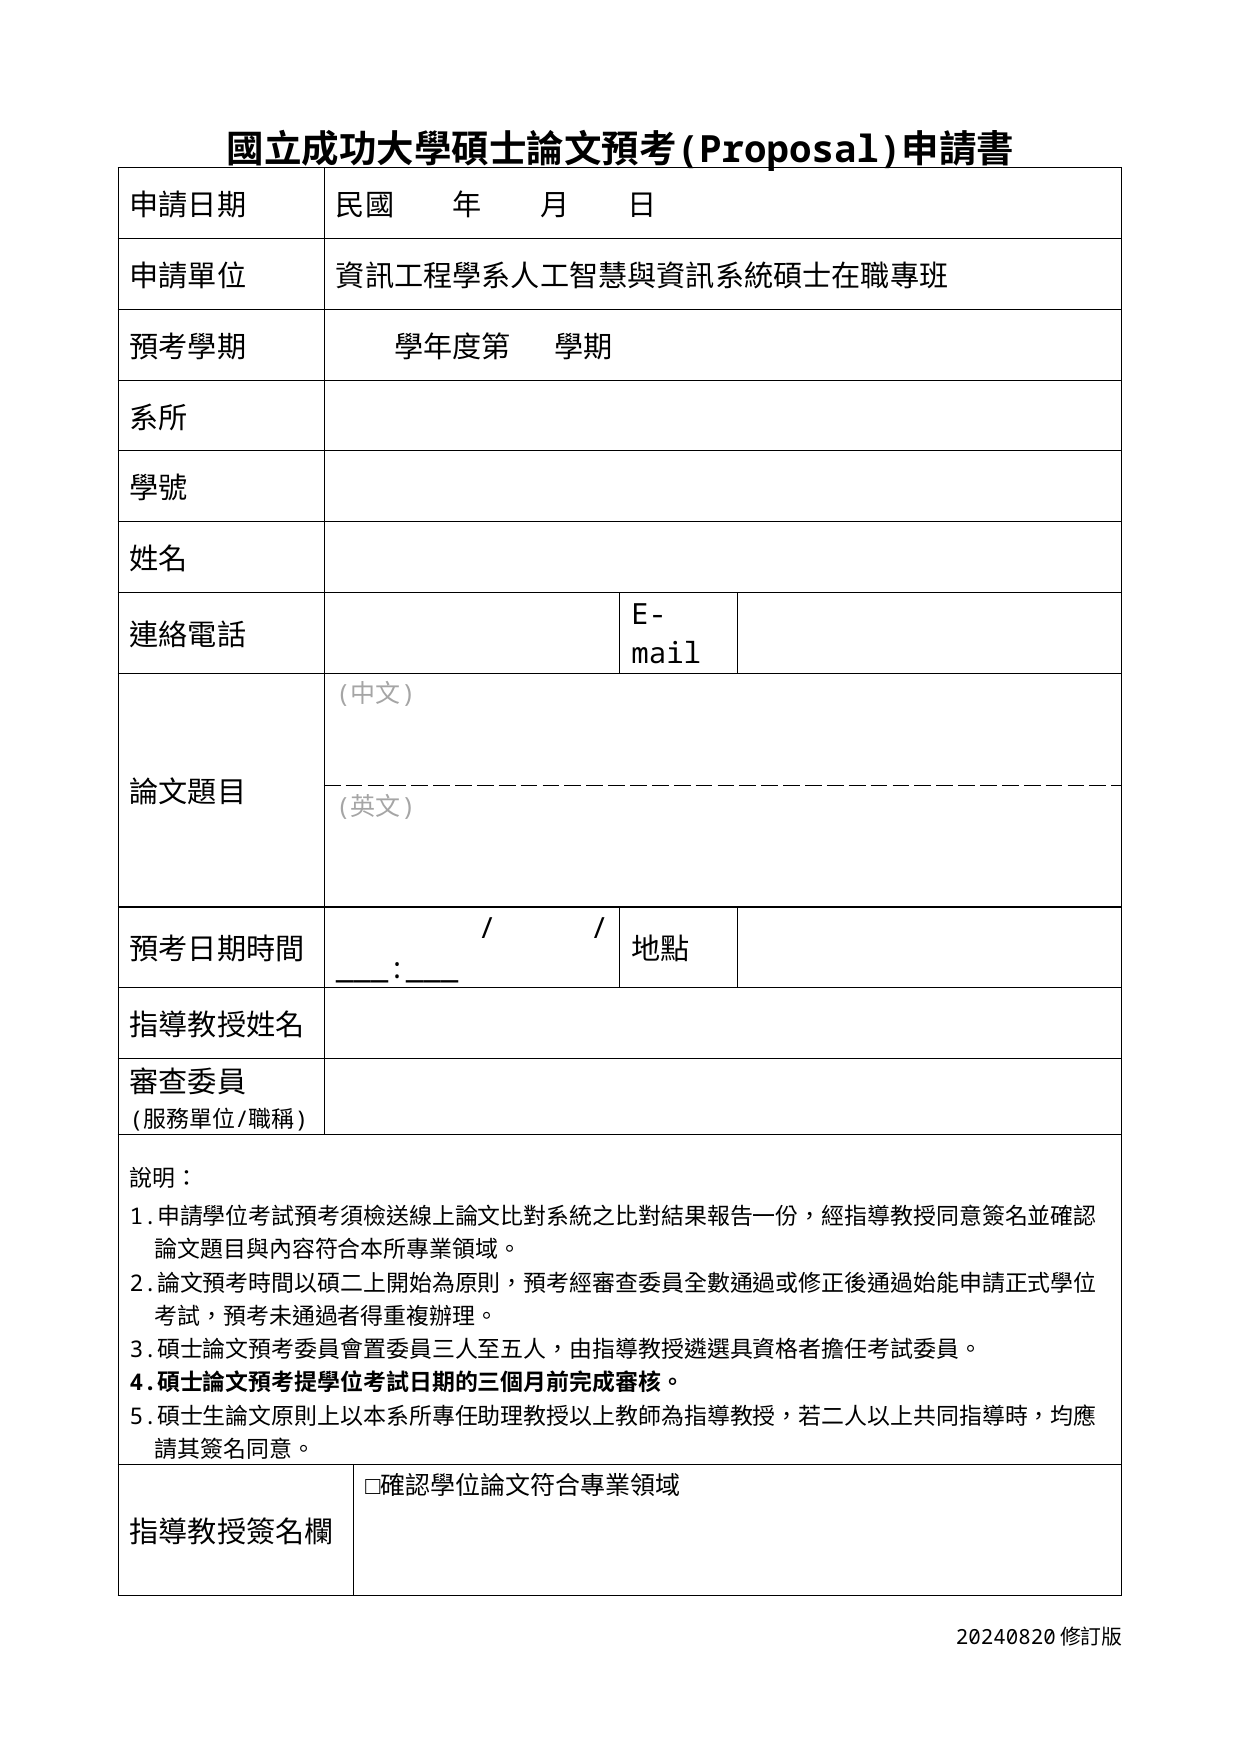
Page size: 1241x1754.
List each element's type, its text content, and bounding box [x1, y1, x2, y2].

table_cell 系所 [119, 381, 324, 450]
table_cell 學號 [119, 451, 324, 521]
table_cell [325, 451, 1121, 521]
table_cell 申請單位 [119, 239, 324, 309]
table_header 民國 年 月 日 [325, 168, 1121, 238]
text 國立成功大學碩士論文預考(Proposal)申請書 [118, 104, 1122, 167]
table_cell 資訊工程學系人工智慧與資訊系統碩士在職專班 [325, 239, 1121, 309]
table_cell / / ___:___ [325, 908, 619, 987]
table_cell [325, 1059, 1121, 1134]
table_cell (中文) [325, 674, 1121, 785]
table_cell [325, 593, 619, 672]
table_cell [325, 522, 1121, 592]
table_cell [738, 593, 1121, 672]
table_cell 地點 [620, 908, 737, 987]
table_cell E-mail [620, 593, 737, 672]
table_cell 預考日期時間 [119, 908, 324, 987]
table_cell 指導教授姓名 [119, 988, 324, 1058]
table_cell 指導教授簽名欄 [119, 1465, 353, 1594]
table_cell (英文) [325, 785, 1121, 906]
table_cell 說明： 1.申請學位考試預考須檢送線上論文比對系統之比對結果報告一份，經指導教授同意簽名並確認論文題目與內容符合本所專業領域。 2.論文預考時間以碩二上開始為原則，預考經審查委員全數通過或修正後通過始能申請正式學位考試，預考未通過者得重複辦理。 3.碩士論文預考委員會置委員三人至五人，由指導教授遴選具資格者擔任考試委員。 4.碩士論文預考提學位考試日期的三個月前完成審核。 5.碩士生論文原則上以本系所專任助理教授以上教師為指導教授，若二人以上共同指導時，均應請其簽名同意。 [119, 1135, 1121, 1464]
table_cell 審查委員 (服務單位/職稱) [119, 1059, 324, 1134]
table_cell [325, 381, 1121, 450]
table_header 申請日期 [119, 168, 324, 238]
table_cell 連絡電話 [119, 593, 324, 672]
table_cell [325, 988, 1121, 1058]
table_cell 姓名 [119, 522, 324, 592]
table_cell 預考學期 [119, 310, 324, 379]
table_cell 論文題目 [119, 674, 324, 906]
table_cell [738, 908, 1121, 987]
table_cell □確認學位論文符合專業領域 [354, 1465, 1121, 1594]
table_cell 學年度第 學期 [325, 310, 1121, 379]
